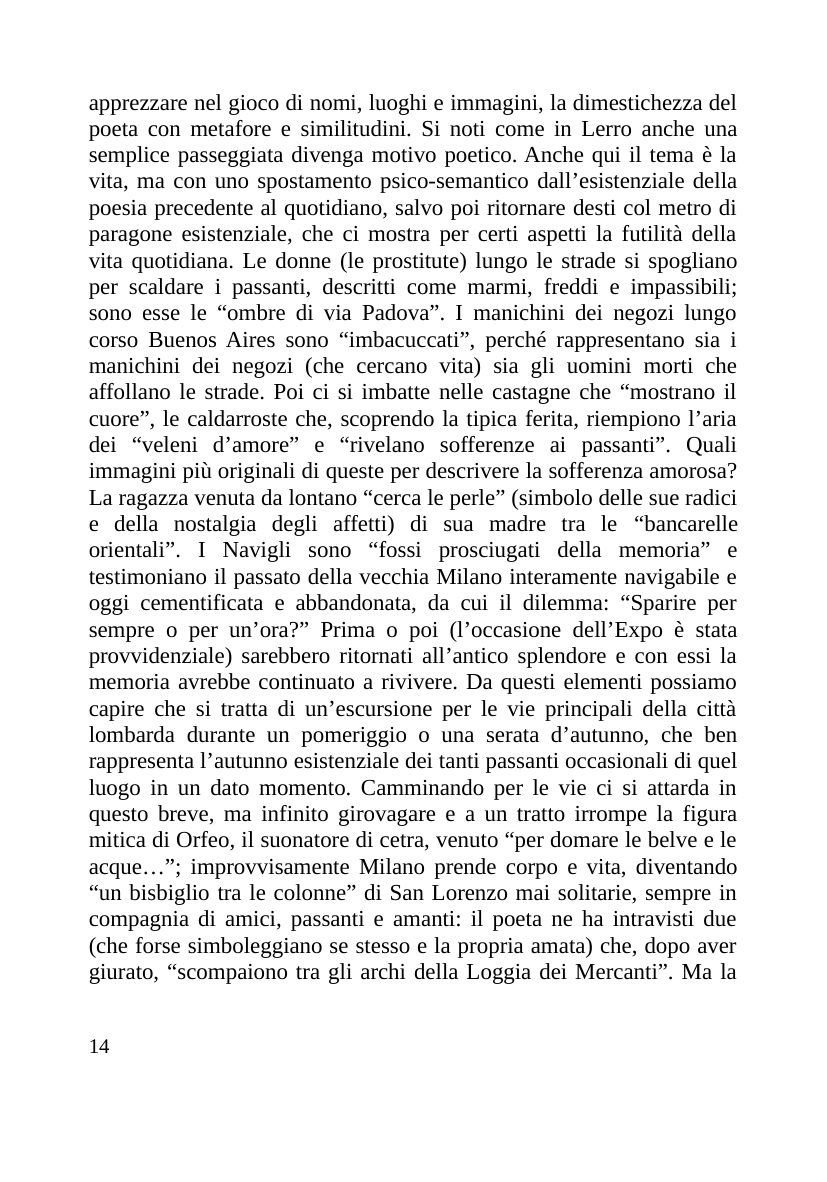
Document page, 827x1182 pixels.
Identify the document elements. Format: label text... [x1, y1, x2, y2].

text apprezzare nel gioco di nomi, luoghi e immagini, la dimestichezza del poeta con metafore e similitudini. Si noti come in Lerro anche una semplice passeggiata divenga motivo poetico. Anche qui il tema è la vita, ma con uno spostamento psico-semantico dall’esistenziale della poesia precedente al quotidiano, salvo poi ritornare desti col metro di paragone esistenziale, che ci mostra per certi aspetti la futilità della vita quotidiana. Le donne (le prostitute) lungo le strade si spogliano per scaldare i passanti, descritti come marmi, freddi e impassibili; sono esse le “ombre di via Padova”. I manichini dei negozi lungo corso Buenos Aires sono “imbacuccati”, perché rappresentano sia i manichini dei negozi (che cercano vita) sia gli uomini morti che affollano le strade. Poi ci si imbatte nelle castagne che “mostrano il cuore”, le caldarroste che, scoprendo la tipica ferita, riempiono l’aria dei “veleni d’amore” e “rivelano sofferenze ai passanti”. Quali immagini più originali di queste per descrivere la sofferenza amorosa? La ragazza venuta da lontano “cerca le perle” (simbolo delle sue radici e della nostalgia degli affetti) di sua madre tra le “bancarelle orientali”. I Navigli sono “fossi prosciugati della memoria” e testimoniano il passato della vecchia Milano interamente navigabile e oggi cementificata e abbandonata, da cui il dilemma: “Sparire per sempre o per un’ora?” Prima o poi (l’occasione dell’Expo è stata provvidenziale) sarebbero ritornati all’antico splendore e con essi la memoria avrebbe continuato a rivivere. Da questi elementi possiamo capire che si tratta di un’escursione per le vie principali della città lombarda durante un pomeriggio o una serata d’autunno, che ben rappresenta l’autunno esistenziale dei tanti passanti occasionali di quel luogo in un dato momento. Camminando per le vie ci si attarda in questo breve, ma infinito girovagare e a un tratto irrompe la figura mitica di Orfeo, il suonatore di cetra, venuto “per domare le belve e le acque…”; improvvisamente Milano prende corpo e vita, diventando “un bisbiglio tra le colonne” di San Lorenzo mai solitarie, sempre in compagnia di amici, passanti e amanti: il poeta ne ha intravisti due (che forse simboleggiano se stesso e la propria amata) che, dopo aver giurato, “scompaiono tra gli archi della Loggia dei Mercanti”. Ma la [88, 88, 738, 984]
